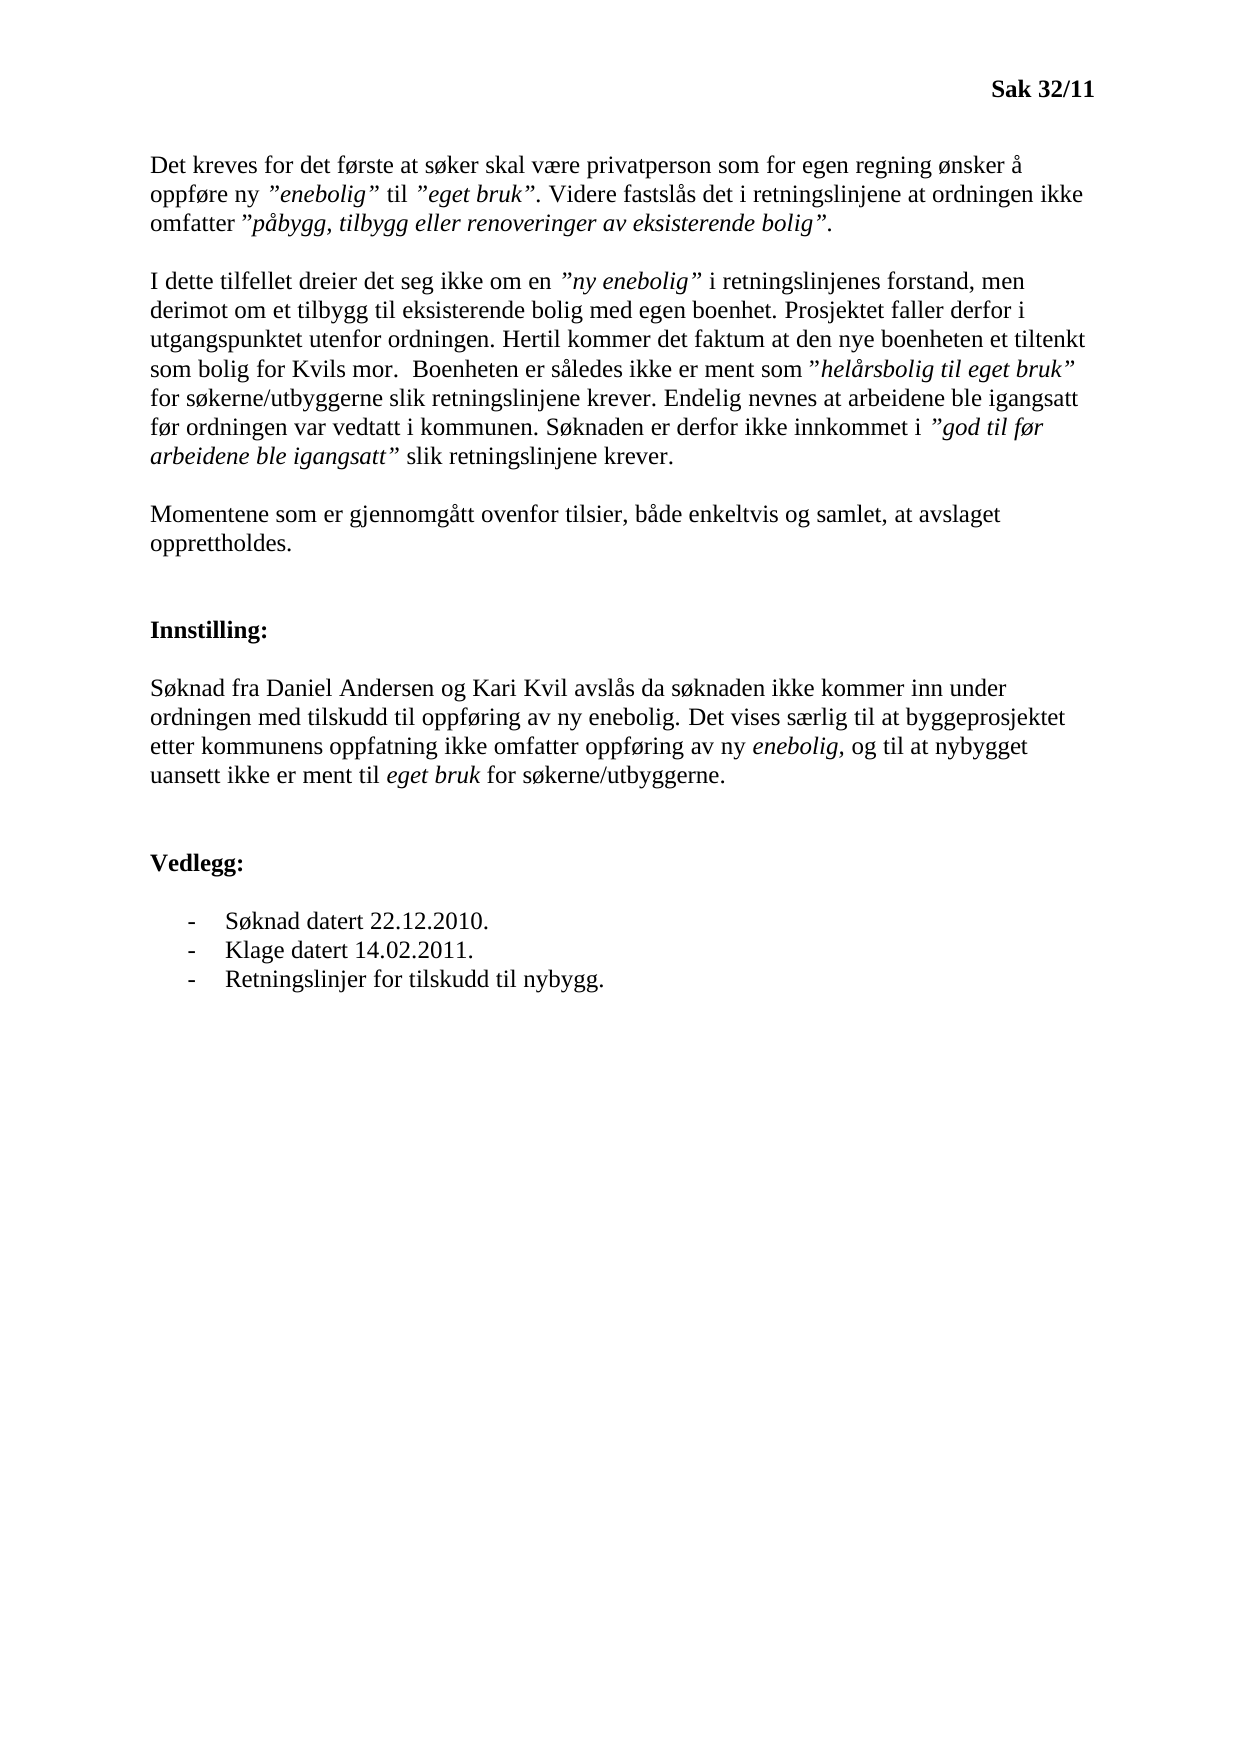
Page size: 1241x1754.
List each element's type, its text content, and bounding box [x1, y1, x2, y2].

text Vedlegg: [150, 847, 1100, 877]
list Retningslinjer for tilskudd til nybygg. [187, 964, 1100, 993]
text Det kreves for det første at søker skal være privatperson som for egen regning ønsker å oppføre ny ”enebolig” til ”eget bruk”. Videre fastslås det i retningslinjene at ordningen ikke omfatter ”påbygg, tilbygg eller renoveringer av eksisterende bolig”. [150, 150, 1100, 237]
list Klage datert 14.02.2011. [187, 935, 1100, 964]
text Søknad fra Daniel Andersen og Kari Kvil avslås da søknaden ikke kommer inn under ordningen med tilskudd til oppføring av ny enebolig. Det vises særlig til at byggeprosjektet etter kommunens oppfatning ikke omfatter oppføring av ny enebolig, og til at nybygget uansett ikke er ment til eget bruk for søkerne/utbyggerne. [150, 673, 1100, 789]
text Momentene som er gjennomgått ovenfor tilsier, både enkeltvis og samlet, at avslaget opprettholdes. [150, 499, 1100, 557]
text I dette tilfellet dreier det seg ikke om en ”ny enebolig” i retningslinjenes forstand, men derimot om et tilbygg til eksisterende bolig med egen boenhet. Prosjektet faller derfor i utgangspunktet utenfor ordningen. Hertil kommer det faktum at den nye boenheten et tiltenkt som bolig for Kvils mor. Boenheten er således ikke er ment som ”helårsbolig til eget bruk” for søkerne/utbyggerne slik retningslinjene krever. Endelig nevnes at arbeidene ble igangsatt før ordningen var vedtatt i kommunen. Søknaden er derfor ikke innkommet i ”god til før arbeidene ble igangsatt” slik retningslinjene krever. [150, 266, 1100, 470]
text Innstilling: [150, 615, 1100, 644]
list Søknad datert 22.12.2010. [187, 906, 1100, 935]
